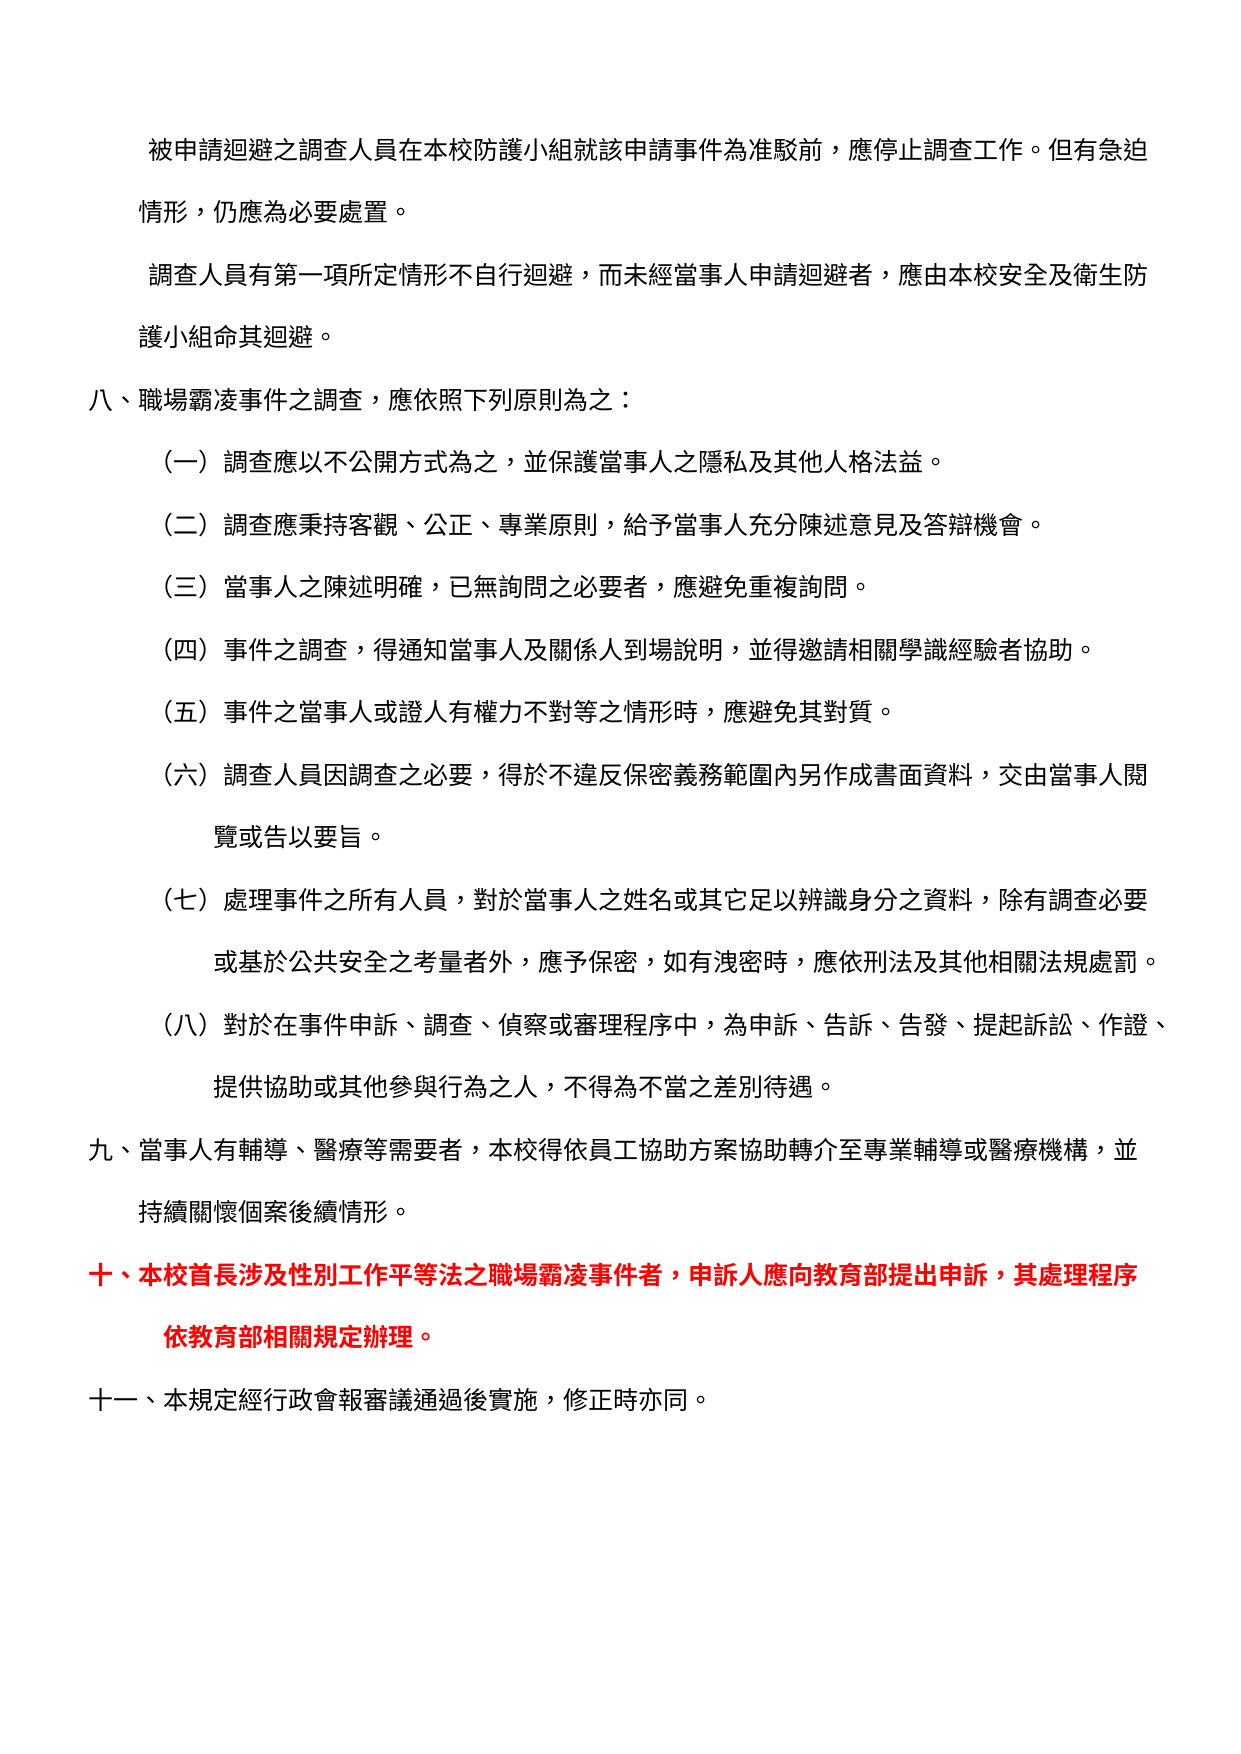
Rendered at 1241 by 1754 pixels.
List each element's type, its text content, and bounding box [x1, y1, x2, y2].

text （七）處理事件之所有人員，對於當事人之姓名或其它足以辨識身分之資料，除有調查必要或基於公共安全之考量者外，應予保密，如有洩密時，應依刑法及其他相關法規處罰。 [89, 857, 1152, 982]
text （六）調查人員因調查之必要，得於不違反保密義務範圍內另作成書面資料，交由當事人閱覽或告以要旨。 [89, 732, 1152, 857]
text 調查人員有第一項所定情形不自行迴避，而未經當事人申請迴避者，應由本校安全及衛生防護小組命其迴避。 [89, 232, 1152, 357]
text （四）事件之調查，得通知當事人及關係人到場說明，並得邀請相關學識經驗者協助。 [89, 607, 1152, 669]
text 被申請迴避之調查人員在本校防護小組就該申請事件為准駁前，應停止調查工作。但有急迫情形，仍應為必要處置。 [89, 107, 1152, 232]
text 十一、本規定經行政會報審議通過後實施，修正時亦同。 [89, 1357, 1152, 1419]
text （五）事件之當事人或證人有權力不對等之情形時，應避免其對質。 [89, 669, 1152, 732]
text 八、職場霸凌事件之調查，應依照下列原則為之： [89, 357, 1152, 419]
text （二）調查應秉持客觀、公正、專業原則，給予當事人充分陳述意見及答辯機會。 [89, 482, 1152, 544]
text 九、當事人有輔導、醫療等需要者，本校得依員工協助方案協助轉介至專業輔導或醫療機構，並持續關懷個案後續情形。 [89, 1107, 1152, 1232]
text 十、本校首長涉及性別工作平等法之職場霸凌事件者，申訴人應向教育部提出申訴，其處理程序依教育部相關規定辦理。 [89, 1232, 1152, 1357]
text （一）調查應以不公開方式為之，並保護當事人之隱私及其他人格法益。 [89, 419, 1152, 482]
text （三）當事人之陳述明確，已無詢問之必要者，應避免重複詢問。 [89, 544, 1152, 607]
text （八）對於在事件申訴、調查、偵察或審理程序中，為申訴、告訴、告發、提起訴訟、作證、提供協助或其他參與行為之人，不得為不當之差別待遇。 [89, 982, 1152, 1107]
